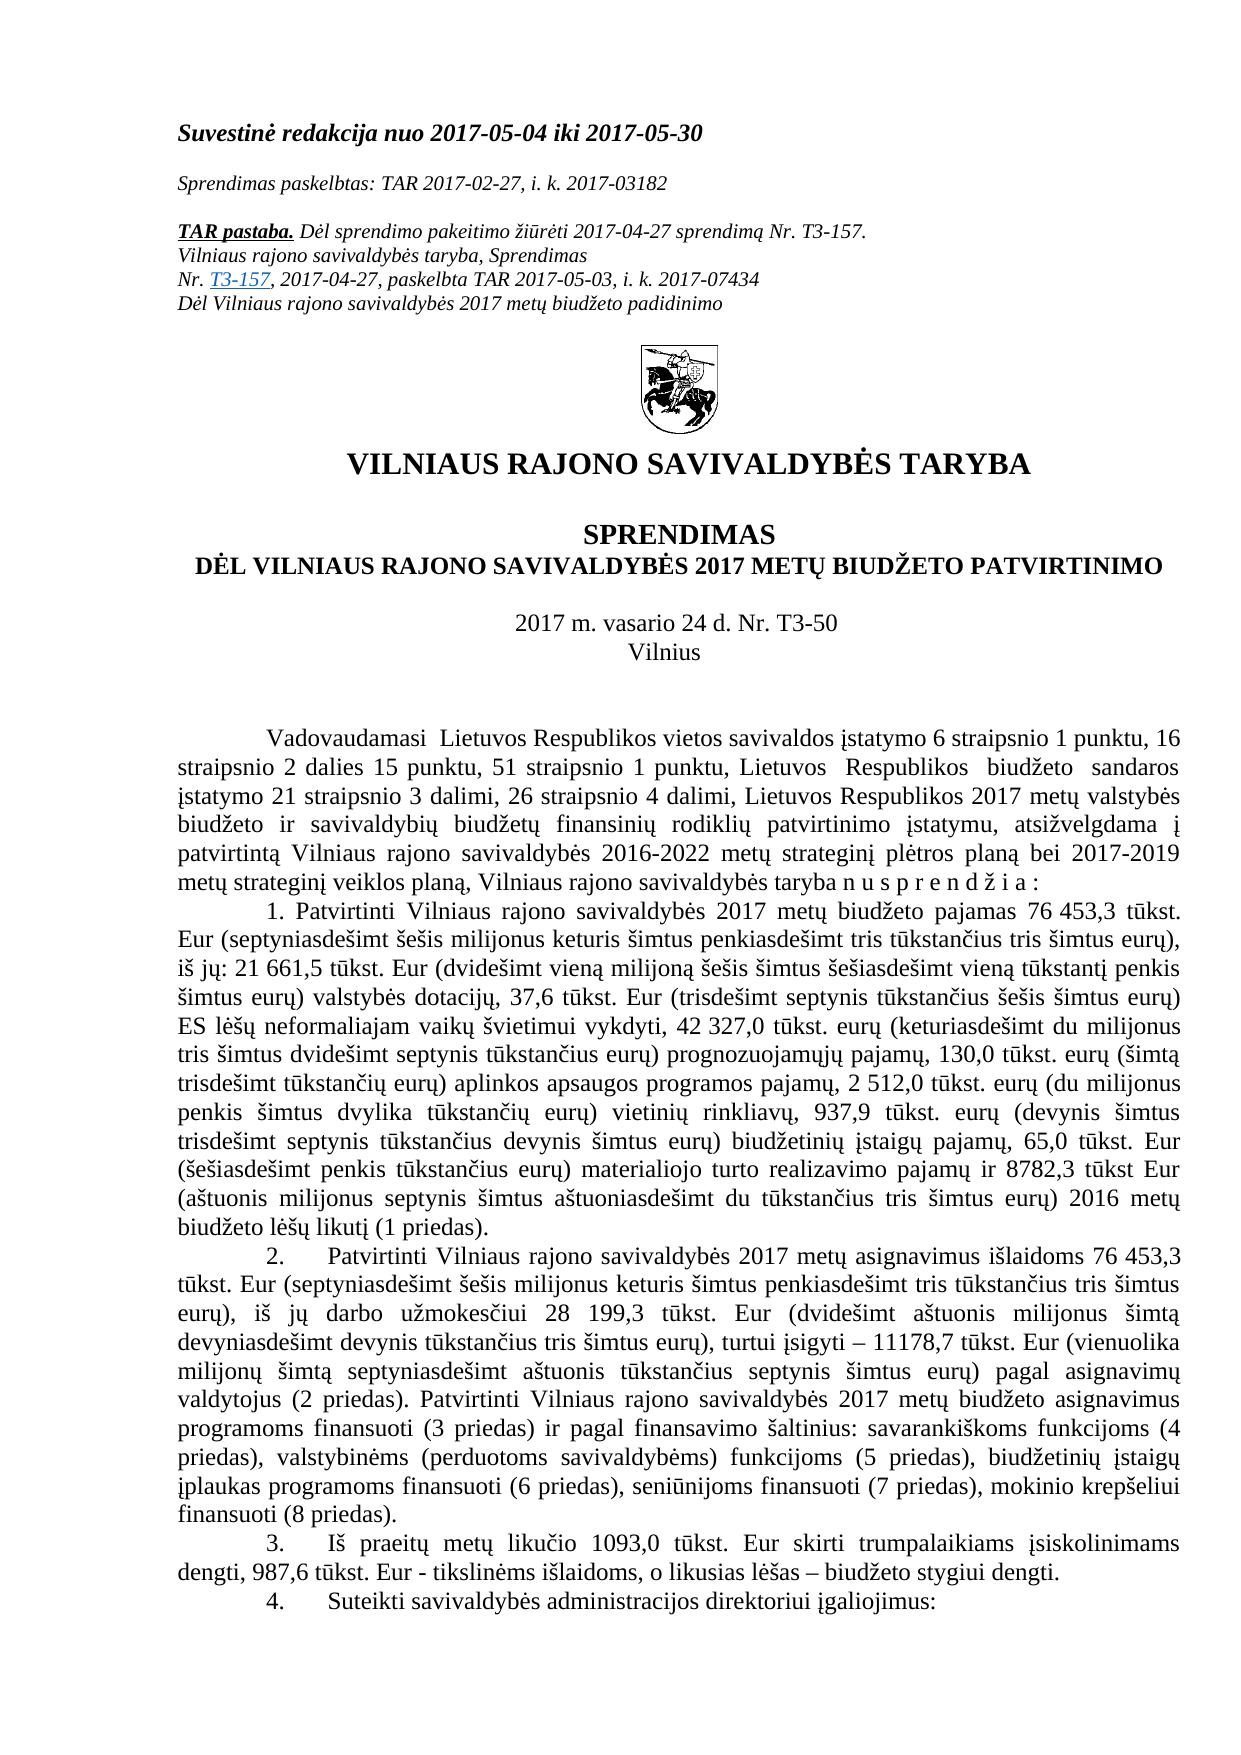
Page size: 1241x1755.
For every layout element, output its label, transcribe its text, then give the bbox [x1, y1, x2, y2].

text SPRENDIMAS [177, 517, 1181, 551]
text Nr. T3-157, 2017-04-27, paskelbta TAR 2017-05-03, i. k. 2017-07434 [177, 267, 1181, 291]
text 3. Iš praeitų metų likučio 1093,0 tūkst. Eur skirti trumpalaikiams įsiskolinimams dengti, 987,6 tūkst. Eur - tikslinėms išlaidoms, o likusias lėšas – biudžeto stygiui dengti. [177, 1528, 1181, 1586]
text DĖL VILNIAUS RAJONO SAVIVALDYBĖS 2017 METŲ BIUDŽETO PATVIRTINIMO [177, 551, 1181, 579]
text Sprendimas paskelbtas: TAR 2017-02-27, i. k. 2017-03182 [177, 171, 1181, 195]
text Vilnius [552, 637, 1181, 666]
text VILNIAUS RAJONO SAVIVALDYBĖS TARYBA [192, 445, 1186, 481]
text Dėl Vilniaus rajono savivaldybės 2017 metų biudžeto padidinimo [177, 291, 1181, 315]
text Vilniaus rajono savivaldybės taryba, Sprendimas [177, 243, 1181, 267]
text 2. Patvirtinti Vilniaus rajono savivaldybės 2017 metų asignavimus išlaidoms 76 453,3 tūkst. Eur (septyniasdešimt šešis milijonus keturis šimtus penkiasdešimt tris tūkstančius tris šimtus eurų), iš jų darbo užmokesčiui 28 199,3 tūkst. Eur (dvidešimt aštuonis milijonus šimtą devyniasdešimt devynis tūkstančius tris šimtus eurų), turtui įsigyti – 11178,7 tūkst. Eur (vienuolika milijonų šimtą septyniasdešimt aštuonis tūkstančius septynis šimtus eurų) pagal asignavimų valdytojus (2 priedas). Patvirtinti Vilniaus rajono savivaldybės 2017 metų biudžeto asignavimus programoms finansuoti (3 priedas) ir pagal finansavimo šaltinius: savarankiškoms funkcijoms (4 priedas), valstybinėms (perduotoms savivaldybėms) funkcijoms (5 priedas), biudžetinių įstaigų įplaukas programoms finansuoti (6 priedas), seniūnijoms finansuoti (7 priedas), mokinio krepšeliui finansuoti (8 priedas). [177, 1241, 1181, 1528]
text 2017 m. vasario 24 d. Nr. T3-50 [177, 608, 1181, 637]
text Suvestinė redakcija nuo 2017-05-04 iki 2017-05-30 [177, 118, 1181, 147]
text 4. Suteikti savivaldybės administracijos direktoriui įgaliojimus: [177, 1586, 1181, 1614]
text 1. Patvirtinti Vilniaus rajono savivaldybės 2017 metų biudžeto pajamas 76 453,3 tūkst. Eur (septyniasdešimt šešis milijonus keturis šimtus penkiasdešimt tris tūkstančius tris šimtus eurų), iš jų: 21 661,5 tūkst. Eur (dvidešimt vieną milijoną šešis šimtus šešiasdešimt vieną tūkstantį penkis šimtus eurų) valstybės dotacijų, 37,6 tūkst. Eur (trisdešimt septynis tūkstančius šešis šimtus eurų) ES lėšų neformaliajam vaikų švietimui vykdyti, 42 327,0 tūkst. eurų (keturiasdešimt du milijonus tris šimtus dvidešimt septynis tūkstančius eurų) prognozuojamųjų pajamų, 130,0 tūkst. eurų (šimtą trisdešimt tūkstančių eurų) aplinkos apsaugos programos pajamų, 2 512,0 tūkst. eurų (du milijonus penkis šimtus dvylika tūkstančių eurų) vietinių rinkliavų, 937,9 tūkst. eurų (devynis šimtus trisdešimt septynis tūkstančius devynis šimtus eurų) biudžetinių įstaigų pajamų, 65,0 tūkst. Eur (šešiasdešimt penkis tūkstančius eurų) materialiojo turto realizavimo pajamų ir 8782,3 tūkst Eur (aštuonis milijonus septynis šimtus aštuoniasdešimt du tūkstančius tris šimtus eurų) 2016 metų biudžeto lėšų likutį (1 priedas). [177, 896, 1181, 1241]
text TAR pastaba. Dėl sprendimo pakeitimo žiūrėti 2017-04-27 sprendimą Nr. T3-157. [177, 219, 1181, 243]
text Vadovaudamasi Lietuvos Respublikos vietos savivaldos įstatymo 6 straipsnio 1 punktu, 16 straipsnio 2 dalies 15 punktu, 51 straipsnio 1 punktu, Lietuvos Respublikos biudžeto sandaros įstatymo 21 straipsnio 3 dalimi, 26 straipsnio 4 dalimi, Lietuvos Respublikos 2017 metų valstybės biudžeto ir savivaldybių biudžetų finansinių rodiklių patvirtinimo įstatymu, atsižvelgdama į patvirtintą Vilniaus rajono savivaldybės 2016-2022 metų strateginį plėtros planą bei 2017-2019 metų strateginį veiklos planą, Vilniaus rajono savivaldybės taryba n u s p r e n d ž i a : [177, 723, 1181, 896]
